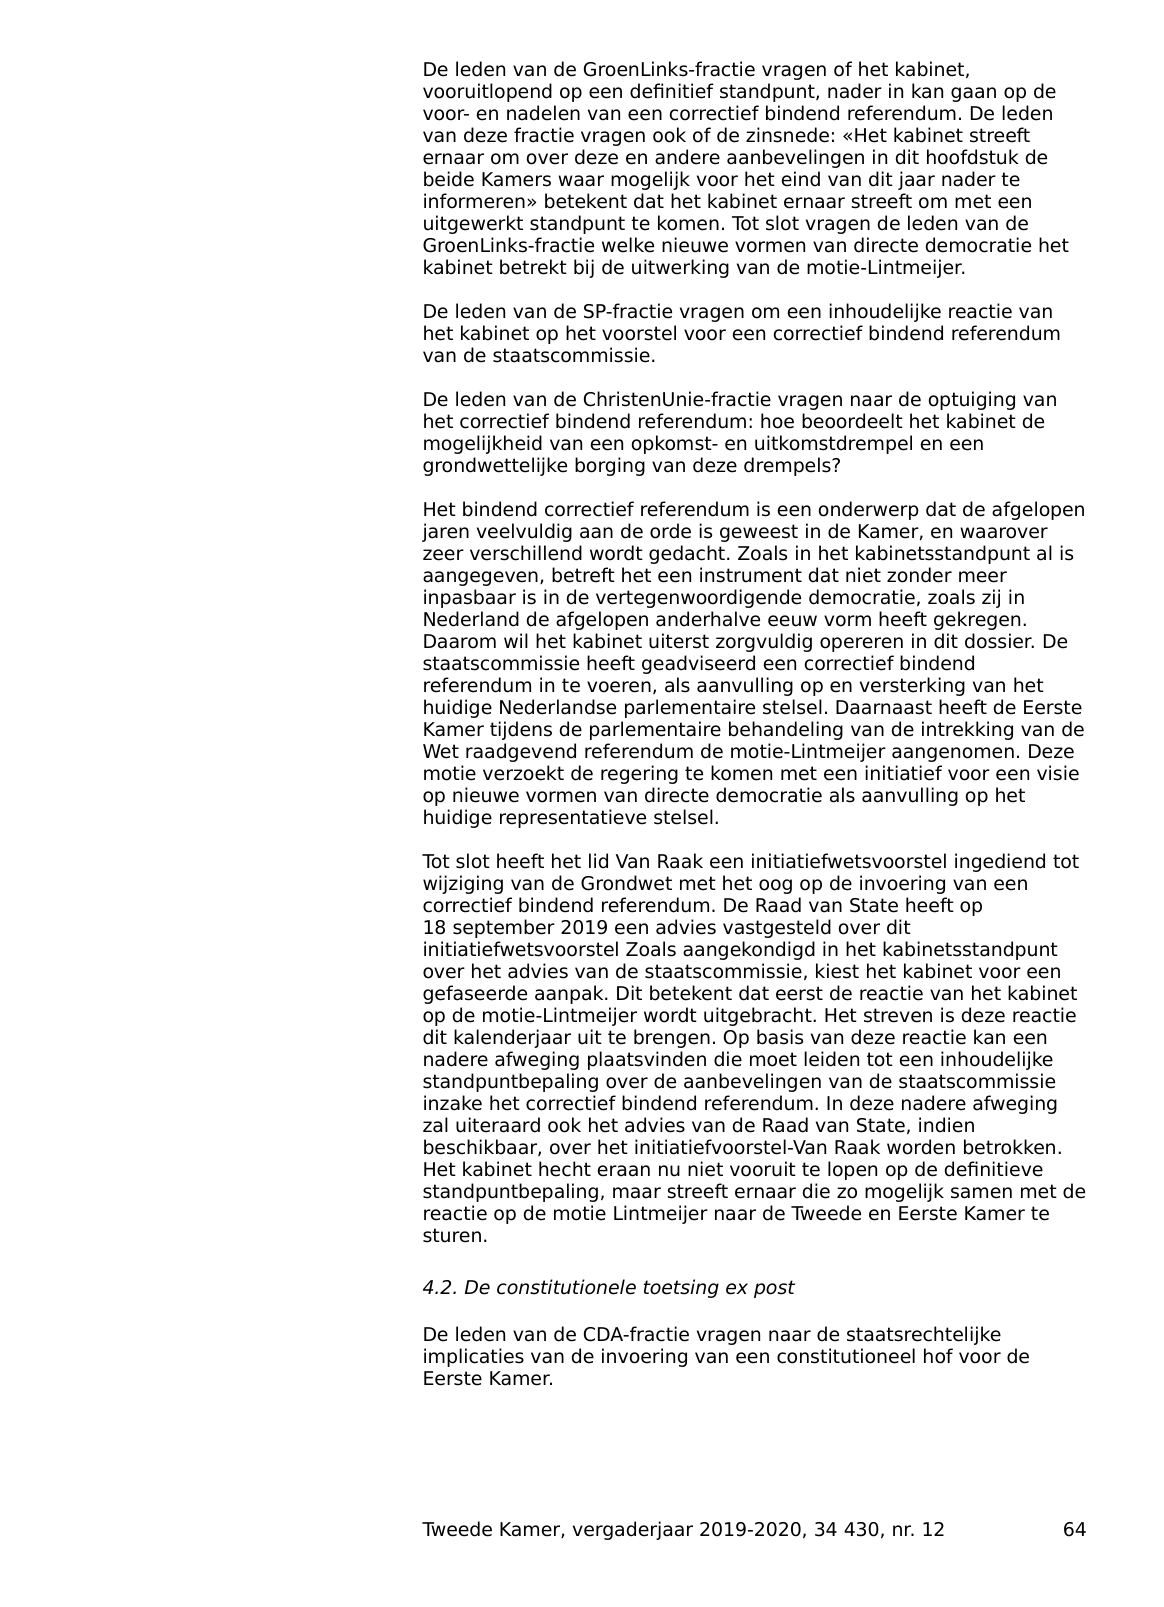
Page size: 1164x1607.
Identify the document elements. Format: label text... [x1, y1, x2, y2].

text De leden van de SP-fractie vragen om een inhoudelijke reactie van het kabinet op het voorstel voor een correctief bindend referendum van de staatscommissie. [422, 301, 1087, 367]
text Het bindend correctief referendum is een onderwerp dat de afgelopen jaren veelvuldig aan de orde is geweest in de Kamer, en waarover zeer verschillend wordt gedacht. Zoals in het kabinetsstandpunt al is aangegeven, betreft het een instrument dat niet zonder meer inpasbaar is in de vertegenwoordigende democratie, zoals zij in Nederland de afgelopen anderhalve eeuw vorm heeft gekregen. Daarom wil het kabinet uiterst zorgvuldig opereren in dit dossier. De staatscommissie heeft geadviseerd een correctief bindend referendum in te voeren, als aanvulling op en versterking van het huidige Nederlandse parlementaire stelsel. Daarnaast heeft de Eerste Kamer tijdens de parlementaire behandeling van de intrekking van de Wet raadgevend referendum de motie-Lintmeijer aangenomen. Deze motie verzoekt de regering te komen met een initiatief voor een visie op nieuwe vormen van directe democratie als aanvulling op het huidige representatieve stelsel. [422, 499, 1087, 829]
text Tot slot heeft het lid Van Raak een initiatiefwetsvoorstel ingediend tot wijziging van de Grondwet met het oog op de invoering van een correctief bindend referendum. De Raad van State heeft op 18 september 2019 een advies vastgesteld over dit initiatiefwetsvoorstel Zoals aangekondigd in het kabinetsstandpunt over het advies van de staatscommissie, kiest het kabinet voor een gefaseerde aanpak. Dit betekent dat eerst de reactie van het kabinet op de motie-Lintmeijer wordt uitgebracht. Het streven is deze reactie dit kalenderjaar uit te brengen. Op basis van deze reactie kan een nadere afweging plaatsvinden die moet leiden tot een inhoudelijke standpuntbepaling over de aanbevelingen van de staatscommissie inzake het correctief bindend referendum. In deze nadere afweging zal uiteraard ook het advies van de Raad van State, indien beschikbaar, over het initiatiefvoorstel-Van Raak worden betrokken. Het kabinet hecht eraan nu niet vooruit te lopen op de definitieve standpuntbepaling, maar streeft ernaar die zo mogelijk samen met de reactie op de motie Lintmeijer naar de Tweede en Eerste Kamer te sturen. [422, 851, 1087, 1247]
text De leden van de GroenLinks-fractie vragen of het kabinet, vooruitlopend op een definitief standpunt, nader in kan gaan op de voor- en nadelen van een correctief bindend referendum. De leden van deze fractie vragen ook of de zinsnede: «Het kabinet streeft ernaar om over deze en andere aanbevelingen in dit hoofdstuk de beide Kamers waar mogelijk voor het eind van dit jaar nader te informeren» betekent dat het kabinet ernaar streeft om met een uitgewerkt standpunt te komen. Tot slot vragen de leden van de GroenLinks-fractie welke nieuwe vormen van directe democratie het kabinet betrekt bij de uitwerking van de motie-Lintmeijer. [422, 59, 1087, 279]
text De leden van de ChristenUnie-fractie vragen naar de optuiging van het correctief bindend referendum: hoe beoordeelt het kabinet de mogelijkheid van een opkomst- en uitkomstdrempel en een grondwettelijke borging van deze drempels? [422, 389, 1087, 477]
subtitle 4.2. De constitutionele toetsing ex post [422, 1277, 1087, 1299]
text De leden van de CDA-fractie vragen naar de staatsrechtelijke implicaties van de invoering van een constitutioneel hof voor de Eerste Kamer. [422, 1324, 1087, 1390]
